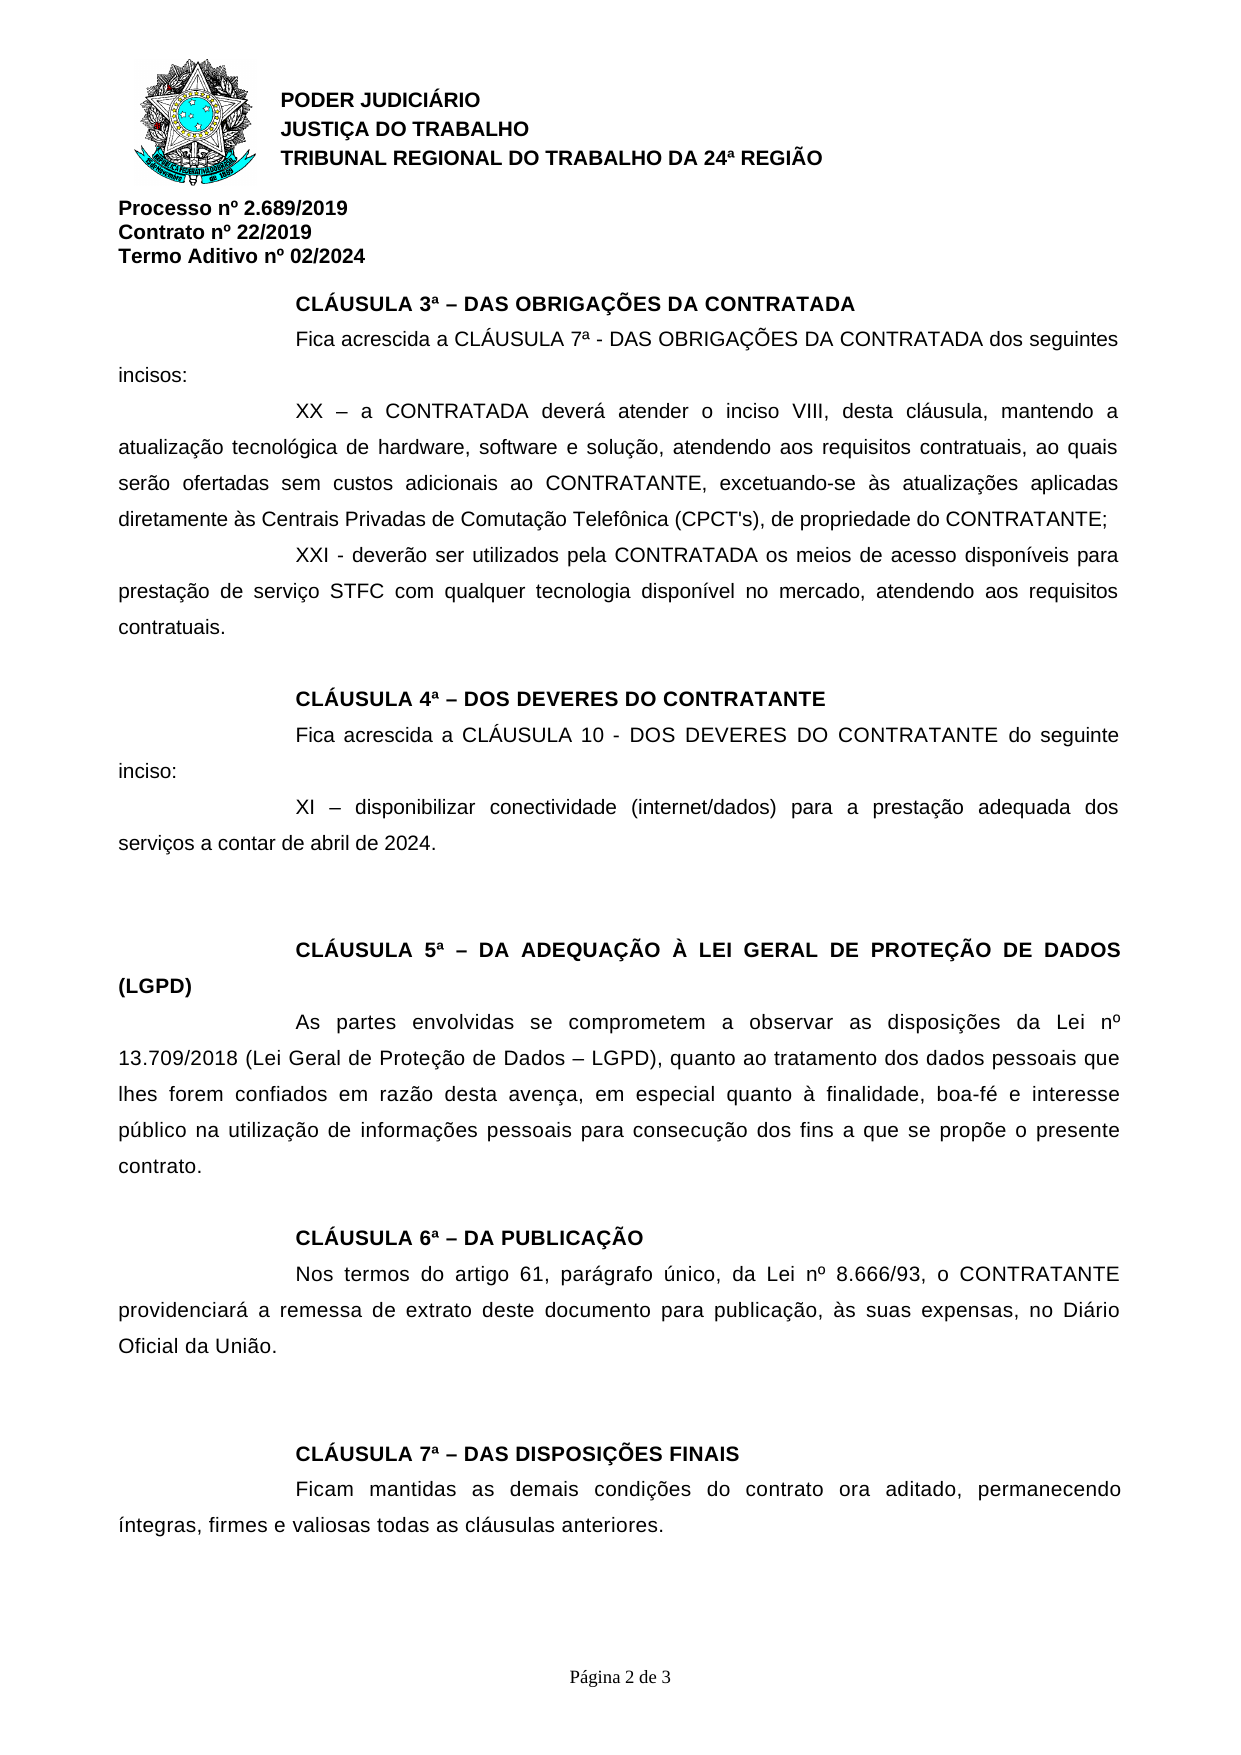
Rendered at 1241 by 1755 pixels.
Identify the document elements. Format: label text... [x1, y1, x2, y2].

text XXI - deverão ser utilizados pela CONTRATADA os meios de acesso disponíveis para prestação de serviço STFC com qualquer tecnologia disponível no mercado, atendendo aos requisitos contratuais. [118, 543, 1119, 639]
text XX – a CONTRATADA deverá atender o inciso VIII, desta cláusula, mantendo a atualização tecnológica de hardware, software e solução, atendendo aos requisitos contratuais, ao quais serão ofertadas sem custos adicionais ao CONTRATANTE, excetuando-se às atualizações aplicadas diretamente às Centrais Privadas de Comutação Telefônica (CPCT's), de propriedade do CONTRATANTE; [118, 399, 1119, 531]
text Ficam mantidas as demais condições do contrato ora aditado, permanecendo íntegras, firmes e valiosas todas as cláusulas anteriores. [118, 1477, 1122, 1537]
text Nos termos do artigo 61, parágrafo único, da Lei nº 8.666/93, o CONTRATANTE providenciará a remessa de extrato deste documento para publicação, às suas expensas, no Diário Oficial da União. [118, 1262, 1122, 1357]
text Fica acrescida a CLÁUSULA 7ª - DAS OBRIGAÇÕES DA CONTRATADA dos seguintes incisos: [118, 327, 1119, 387]
text XI – disponibilizar conectividade (internet/dados) para a prestação adequada dos serviços a contar de abril de 2024. [118, 794, 1119, 854]
text CLÁUSULA 5ª – DA ADEQUAÇÃO À LEI GERAL DE PROTEÇÃO DE DADOS (LGPD) [118, 938, 1122, 998]
text CLÁUSULA 6ª – DA PUBLICAÇÃO [118, 1226, 1122, 1250]
text As partes envolvidas se comprometem a observar as disposições da Lei nº 13.709/2018 (Lei Geral de Proteção de Dados – LGPD), quanto ao tratamento dos dados pessoais que lhes forem confiados em razão desta avença, em especial quanto à finalidade, boa-fé e interesse público na utilização de informações pessoais para consecução dos fins a que se propõe o presente contrato. [118, 1010, 1122, 1178]
text CLÁUSULA 3ª – DAS OBRIGAÇÕES DA CONTRATADA [118, 291, 1119, 315]
text CLÁUSULA 4ª – DOS DEVERES DO CONTRATANTE [118, 687, 1122, 711]
text Fica acrescida a CLÁUSULA 10 - DOS DEVERES DO CONTRATANTE do seguinte inciso: [118, 723, 1119, 782]
text CLÁUSULA 7ª – DAS DISPOSIÇÕES FINAIS [118, 1441, 1122, 1465]
